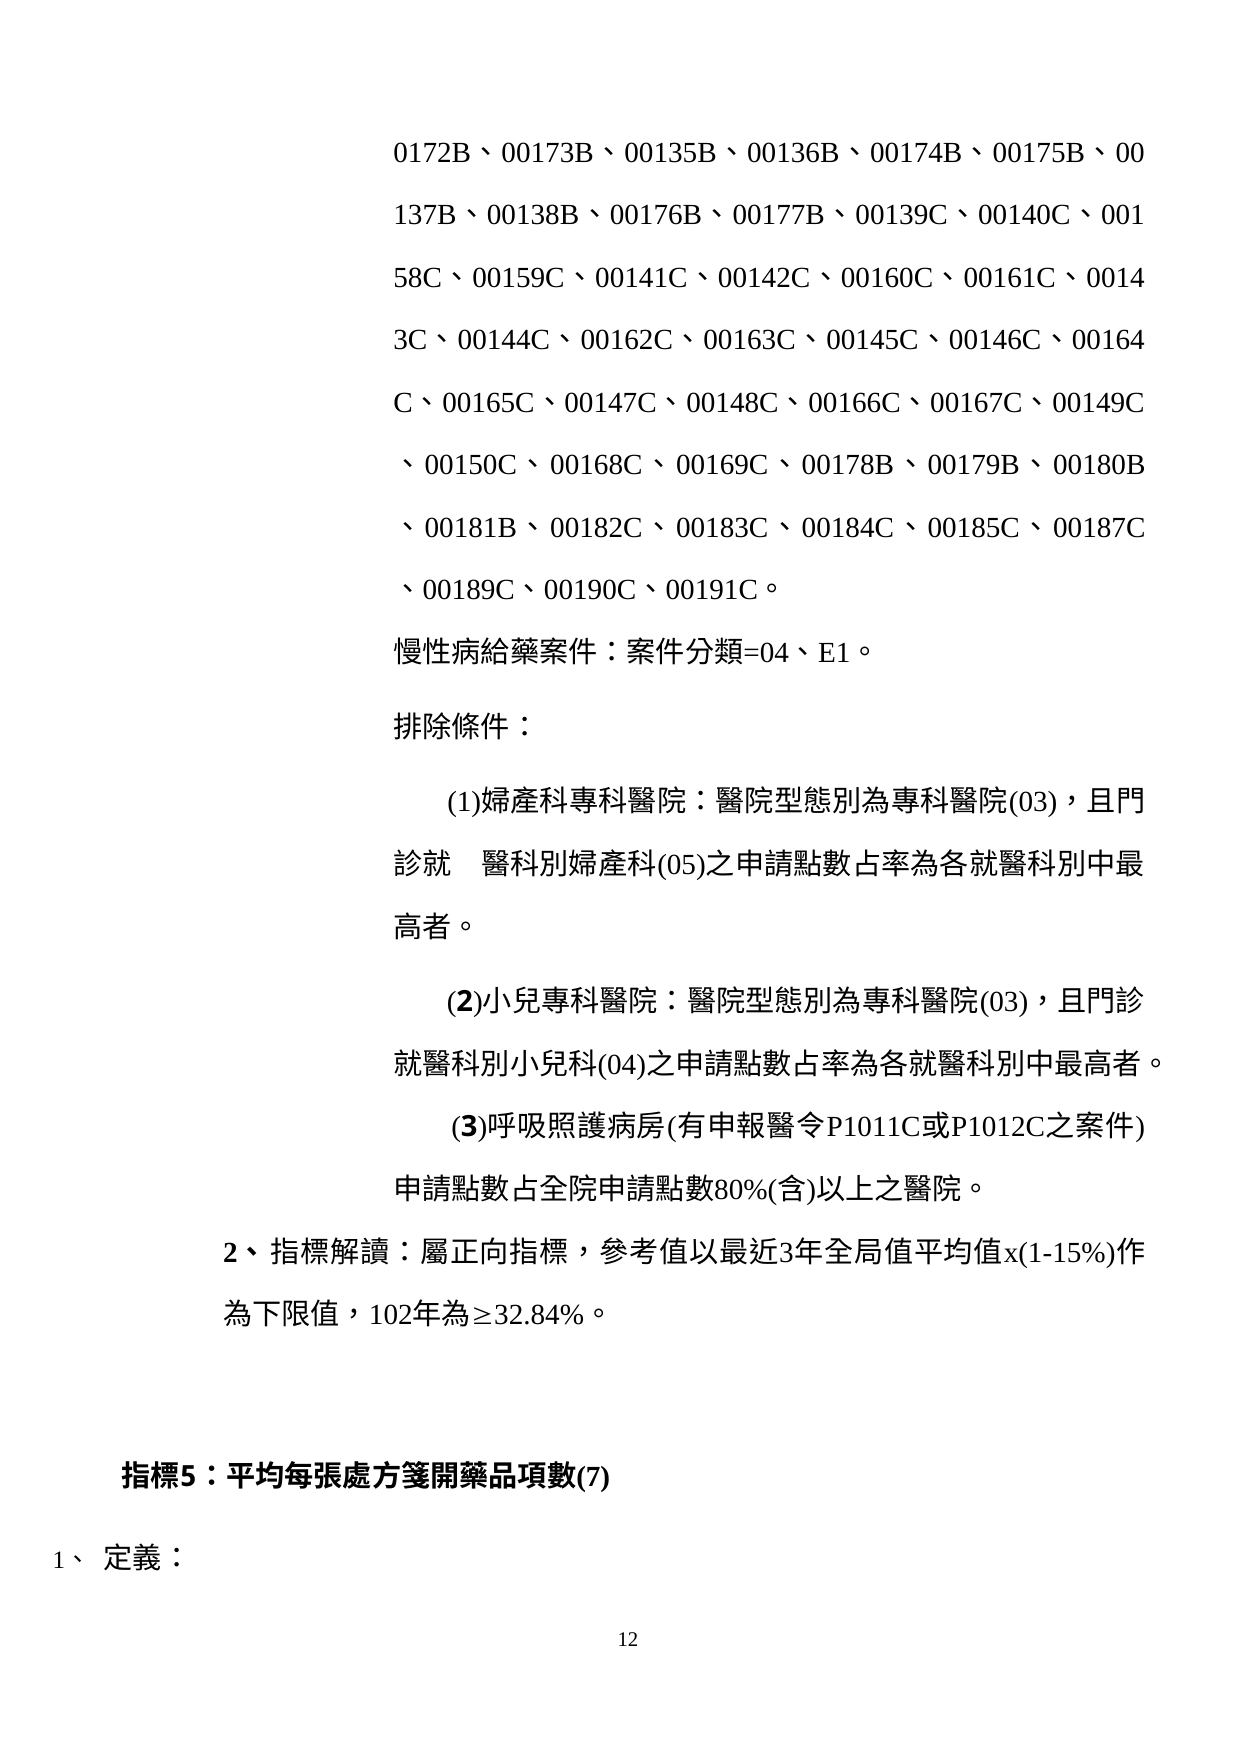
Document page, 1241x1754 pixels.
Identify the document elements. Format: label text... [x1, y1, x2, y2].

text 排除條件： [393, 683, 1145, 745]
list 指標解讀：屬正向指標，參考值以最近3年全局值平均值x(1-15%)作為下限值，102年為32.84%。 [223, 1208, 1145, 1333]
text (2)小兒專科醫院：醫院型態別為專科醫院(03)，且門診就醫科別小兒科(04)之申請點數占率為各就醫科別中最高者。 [393, 958, 1145, 1083]
text 慢性病給藥案件：案件分類=04、E1。 [393, 608, 1145, 670]
list 定義： [52, 1514, 1152, 1576]
text (3)呼吸照護病房(有申報醫令P1011C或P1012C之案件)申請點數占全院申請點數80%(含)以上之醫院。 [393, 1083, 1145, 1208]
text (1)婦產科專科醫院：醫院型態別為專科醫院(03)，且門診就 醫科別婦產科(05)之申請點數占率為各就醫科別中最高者。 [393, 758, 1145, 945]
text 0172B、00173B、00135B、00136B、00174B、00175B、00137B、00138B、00176B、00177B、00139C、00140C、00158C、00159C、00141C、00142C、00160C、00161C、00143C、00144C、00162C、00163C、00145C、00146C、00164C、00165C、00147C、00148C、00166C、00167C、00149C、00150C、00168C、00169C、00178B、00179B、00180B、00181B、00182C、00183C、00184C、00185C、00187C、00189C、00190C、00191C。 [393, 108, 1145, 608]
text 指標5：平均每張處方箋開藥品項數(7) [103, 1433, 1145, 1495]
